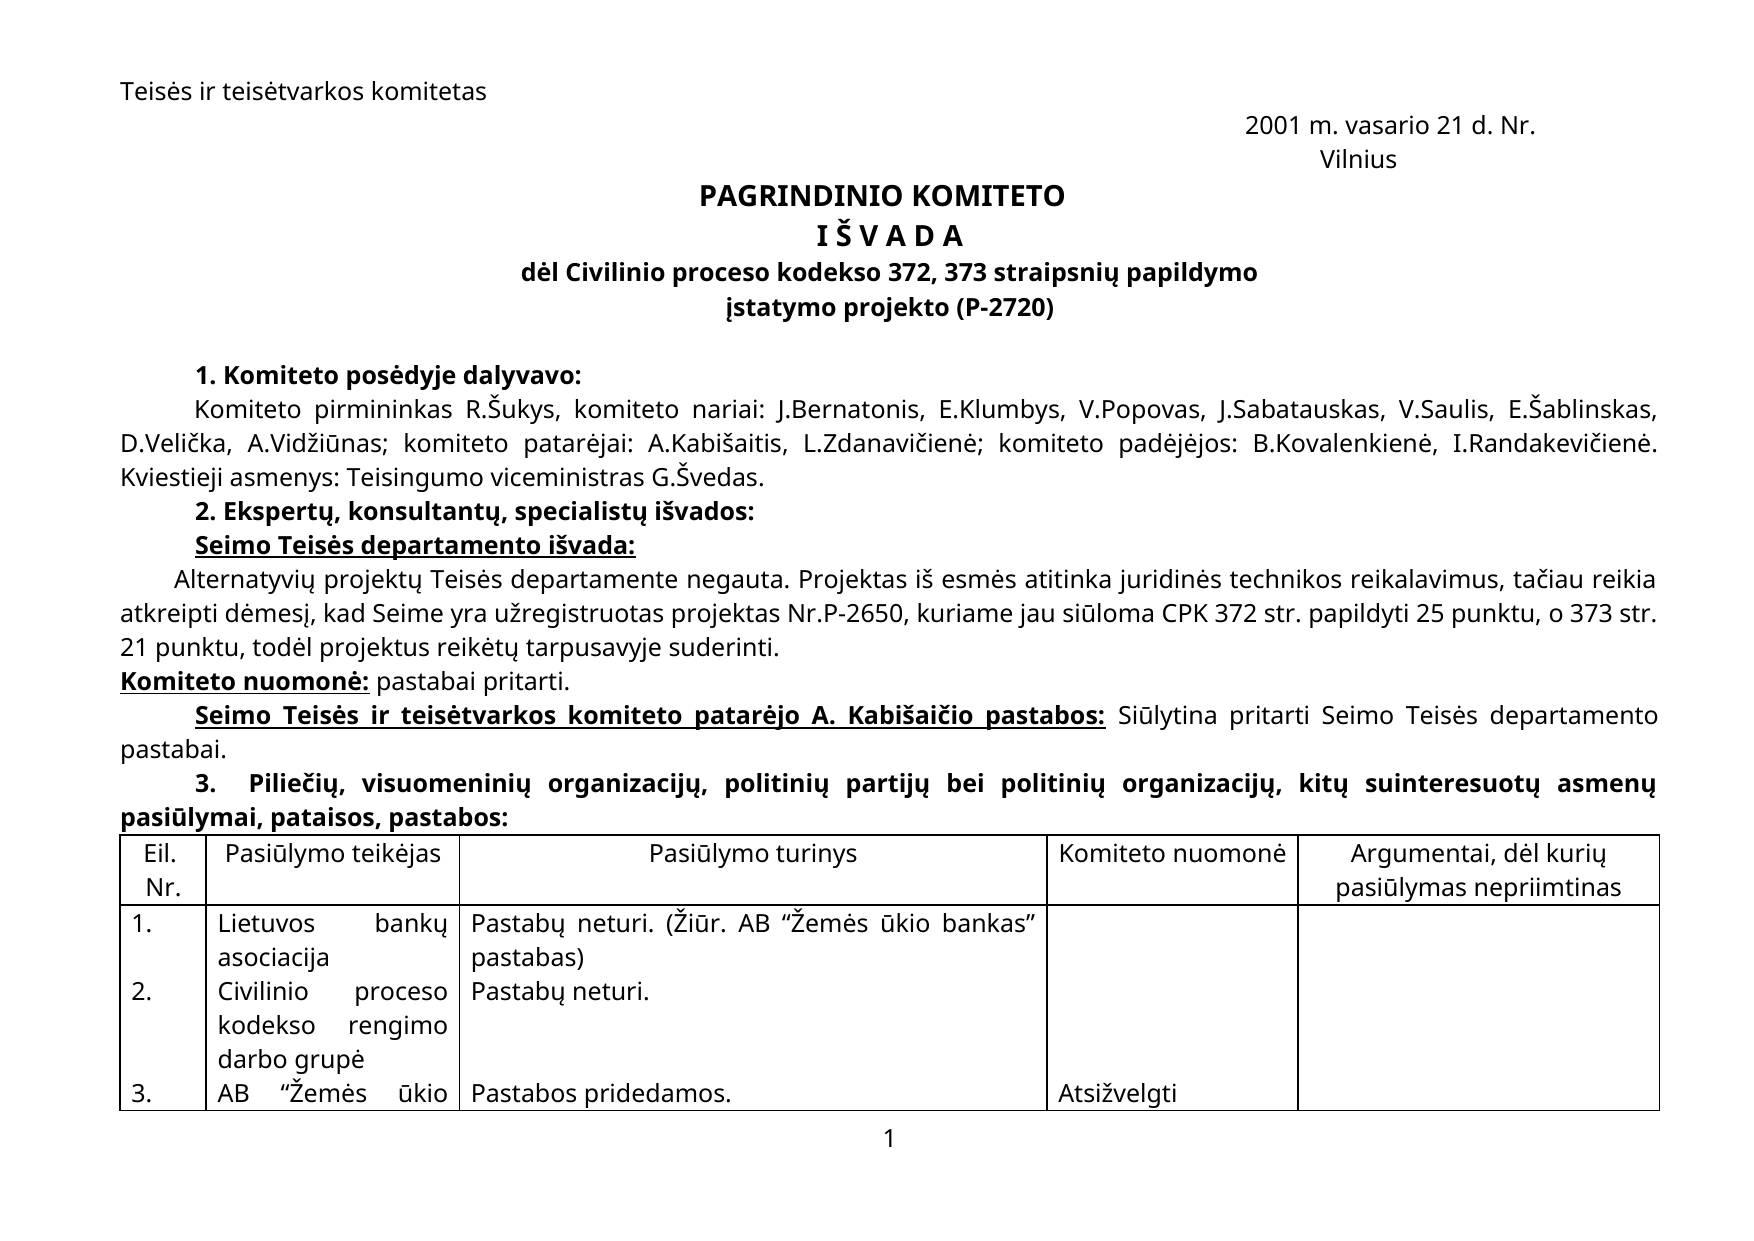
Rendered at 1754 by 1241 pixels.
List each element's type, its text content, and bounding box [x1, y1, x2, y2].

subtitle I Š V A D A [120, 215, 1659, 255]
table_header Pasiūlymo teikėjas [207, 836, 459, 904]
text 1. Komiteto posėdyje dalyvavo: [120, 357, 1659, 391]
subtitle PAGRINDINIO KOMITETO [120, 176, 1659, 215]
table_cell Pastabų neturi. (Žiūr. AB “Žemės ūkio bankas” pastabas) Pastabų neturi. Pastabos pridedamos. [460, 906, 1046, 1110]
text 2001 m. vasario 21 d. Nr. [120, 108, 1659, 142]
table_header Komiteto nuomonė [1048, 836, 1297, 904]
table_header Argumentai, dėl kurių pasiūlymas nepriimtinas [1299, 836, 1659, 904]
text Alternatyvių projektų Teisės departamente negauta. Projektas iš esmės atitinka juridinės technikos reikalavimus, tačiau reikia atkreipti dėmesį, kad Seime yra užregistruotas projektas Nr.P-2650, kuriame jau siūloma CPK 372 str. papildyti 25 punktu, o 373 str. 21 punktu, todėl projektus reikėtų tarpusavyje suderinti. [120, 562, 1659, 664]
table_cell 1. 2. 3. [121, 906, 205, 1110]
table_header Eil. Nr. [121, 836, 205, 904]
text Seimo Teisės departamento išvada: [120, 528, 1659, 562]
text 3. Piliečių, visuomeninių organizacijų, politinių partijų bei politinių organizacijų, kitų suinteresuotų asmenų pasiūlymai, pataisos, pastabos: [120, 766, 1659, 834]
text Teisės ir teisėtvarkos komitetas [120, 73, 1659, 108]
text dėl Civilinio proceso kodekso 372, 373 straipsnių papildymo [120, 255, 1659, 289]
text Seimo Teisės ir teisėtvarkos komiteto patarėjo A. Kabišaičio pastabos: Siūlytina pritarti Seimo Teisės departamento pastabai. [120, 698, 1659, 766]
table_cell [1299, 906, 1659, 1110]
table_cell Atsižvelgti [1048, 906, 1297, 1110]
table_cell Lietuvos bankų asociacija Civilinio proceso kodekso rengimo darbo grupė AB “Žemės ūkio [207, 906, 459, 1110]
text Komiteto pirmininkas R.Šukys, komiteto nariai: J.Bernatonis, E.Klumbys, V.Popovas, J.Sabatauskas, V.Saulis, E.Šablinskas, D.Velička, A.Vidžiūnas; komiteto patarėjai: A.Kabišaitis, L.Zdanavičienė; komiteto padėjėjos: B.Kovalenkienė, I.Randakevičienė. Kviestieji asmenys: Teisingumo viceministras G.Švedas. [120, 391, 1659, 493]
text Vilnius [1245, 142, 1659, 176]
text Komiteto nuomonė: pastabai pritarti. [120, 664, 1659, 698]
text įstatymo projekto (P-2720) [120, 289, 1659, 323]
table_header Pasiūlymo turinys [460, 836, 1046, 904]
text 2. Ekspertų, konsultantų, specialistų išvados: [120, 493, 1659, 528]
